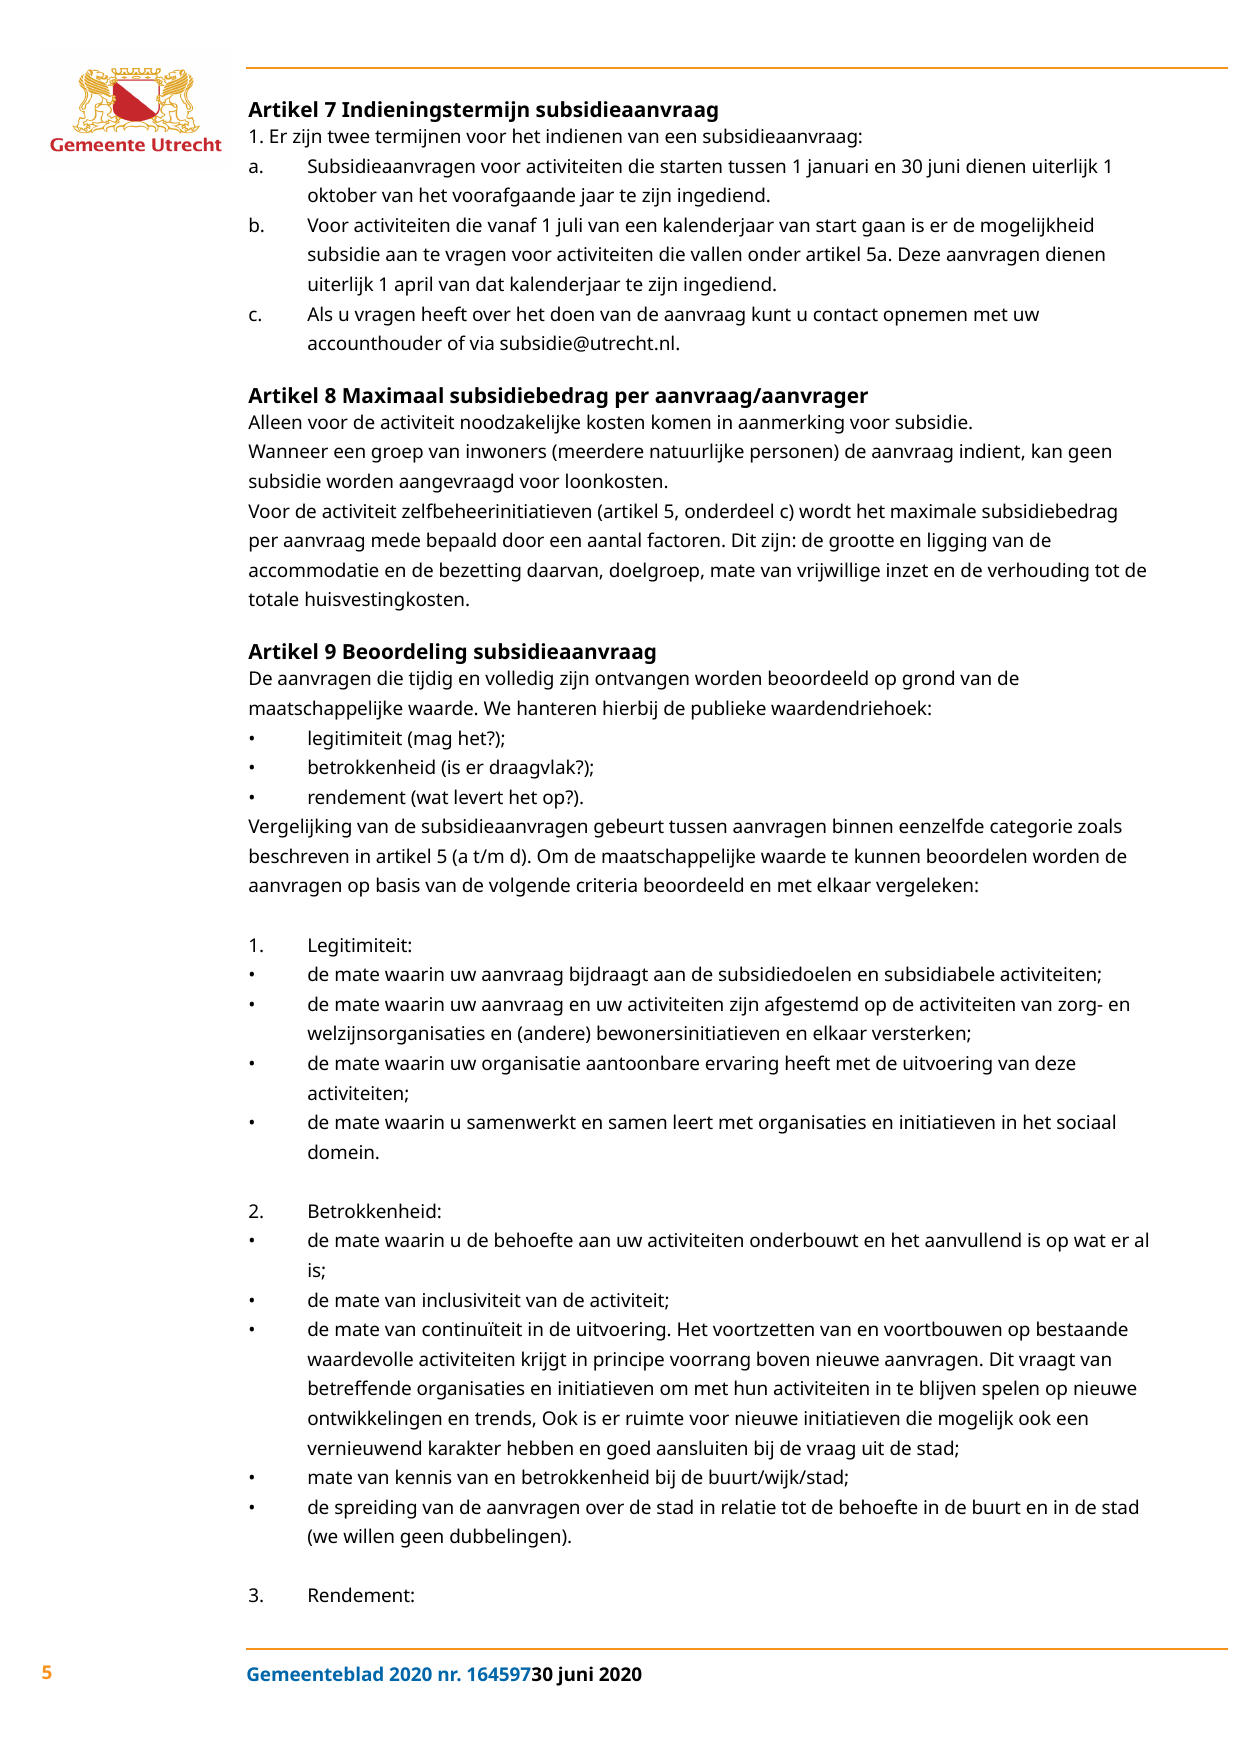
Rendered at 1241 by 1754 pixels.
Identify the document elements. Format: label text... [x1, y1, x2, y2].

list de mate waarin u de behoefte aan uw activiteiten onderbouwt en het aanvullend is op wat er al is; [248, 1228, 1152, 1283]
text Artikel 7 Indieningstermijn subsidieaanvraag [248, 95, 1152, 123]
list rendement (wat levert het op?). [248, 784, 1152, 809]
text Artikel 8 Maximaal subsidiebedrag per aanvraag/aanvrager [248, 381, 1152, 409]
list de mate waarin u samenwerkt en samen leert met organisaties en initiatieven in het sociaal domein. [248, 1109, 1152, 1164]
list de mate van continuïteit in de uitvoering. Het voortzetten van en voortbouwen op bestaande waardevolle activiteiten krijgt in principe voorrang boven nieuwe aanvragen. Dit vraagt van betreffende organisaties en initiatieven om met hun activiteiten in te blijven spelen op nieuwe ontwikkelingen en trends, Ook is er ruimte voor nieuwe initiatieven die mogelijk ook een vernieuwend karakter hebben en goed aansluiten bij de vraag uit de stad; [248, 1316, 1152, 1460]
list de mate waarin uw organisatie aantoonbare ervaring heeft met de uitvoering van deze activiteiten; [248, 1050, 1152, 1105]
list Legitimiteit: [248, 932, 1152, 957]
list Rendement: [248, 1583, 1152, 1608]
text Wanneer een groep van inwoners (meerdere natuurlijke personen) de aanvraag indient, kan geen subsidie worden aangevraagd voor loonkosten. [248, 439, 1152, 494]
picture [41, 47, 231, 172]
list Voor activiteiten die vanaf 1 juli van een kalenderjaar van start gaan is er de mogelijkheid subsidie aan te vragen voor activiteiten die vallen onder artikel 5a. Deze aanvragen dienen uiterlijk 1 april van dat kalenderjaar te zijn ingediend. [248, 212, 1152, 297]
list Subsidieaanvragen voor activiteiten die starten tussen 1 januari en 30 juni dienen uiterlijk 1 oktober van het voorafgaande jaar te zijn ingediend. [248, 153, 1152, 208]
text Artikel 9 Beoordeling subsidieaanvraag [248, 637, 1152, 666]
text Alleen voor de activiteit noodzakelijke kosten komen in aanmerking voor subsidie. [248, 409, 1152, 435]
list mate van kennis van en betrokkenheid bij de buurt/wijk/stad; [248, 1464, 1152, 1490]
list de mate van inclusiviteit van de activiteit; [248, 1287, 1152, 1312]
text De aanvragen die tijdig en volledig zijn ontvangen worden beoordeeld op grond van de maatschappelijke waarde. We hanteren hierbij de publieke waardendriehoek: [248, 666, 1152, 721]
list legitimiteit (mag het?); [248, 725, 1152, 750]
list Betrokkenheid: [248, 1198, 1152, 1224]
list de spreiding van de aanvragen over de stad in relatie tot de behoefte in de buurt en in de stad (we willen geen dubbelingen). [248, 1494, 1152, 1549]
list de mate waarin uw aanvraag en uw activiteiten zijn afgestemd op de activiteiten van zorg- en welzijnsorganisaties en (andere) bewonersinitiatieven en elkaar versterken; [248, 991, 1152, 1046]
list de mate waarin uw aanvraag bijdraagt aan de subsidiedoelen en subsidiabele activiteiten; [248, 961, 1152, 987]
list Als u vragen heeft over het doen van de aanvraag kunt u contact opnemen met uw accounthouder of via subsidie@utrecht.nl. [248, 301, 1152, 356]
text Voor de activiteit zelfbeheerinitiatieven (artikel 5, onderdeel c) wordt het maximale subsidiebedrag per aanvraag mede bepaald door een aantal factoren. Dit zijn: de grootte en ligging van de accommodatie en de bezetting daarvan, doelgroep, mate van vrijwillige inzet en de verhouding tot de totale huisvestingkosten. [248, 498, 1152, 612]
text Vergelijking van de subsidieaanvragen gebeurt tussen aanvragen binnen eenzelfde categorie zoals beschreven in artikel 5 (a t/m d). Om de maatschappelijke waarde te kunnen beoordelen worden de aanvragen op basis van de volgende criteria beoordeeld en met elkaar vergeleken: [248, 813, 1152, 898]
list betrokkenheid (is er draagvlak?); [248, 754, 1152, 780]
text 1. Er zijn twee termijnen voor het indienen van een subsidieaanvraag: [248, 123, 1152, 149]
